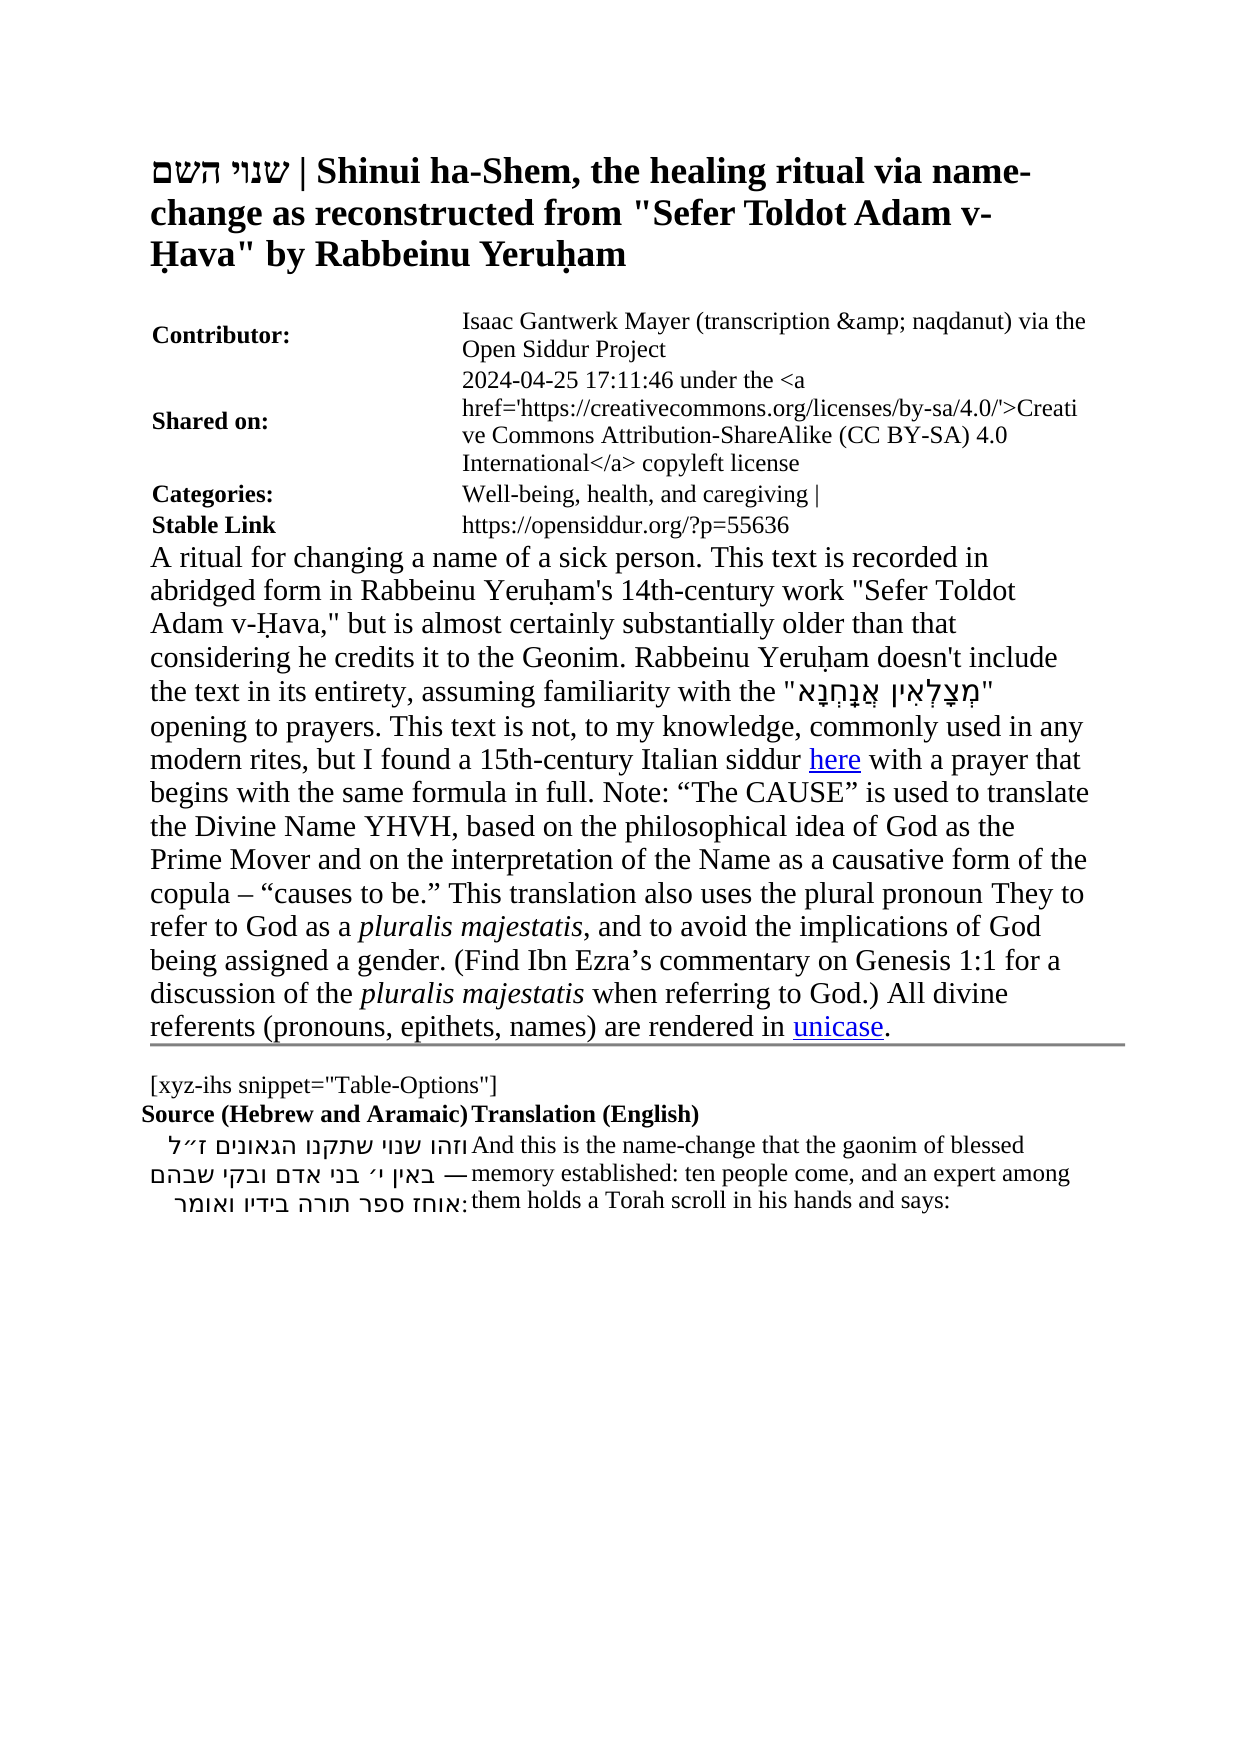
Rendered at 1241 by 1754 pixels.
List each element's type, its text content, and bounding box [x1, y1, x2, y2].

table_cell Well-being, health, and caregiving | [460, 478, 1090, 509]
table_cell Categories: [150, 478, 460, 509]
table_cell וזהו שנוי שתקנו הגאונים ז״ל — באין י׳ בני אדם ובקי שבהם אוחז ספר תורה בידיו ואומר: [135, 1130, 469, 1220]
table_header Source (Hebrew and Aramaic) [135, 1099, 469, 1129]
table_cell 2024-04-25 17:11:46 under the <a href='https://creativecommons.org/licenses/by-sa/4.0/'>Creative Commons Attribution-ShareAlike (CC BY-SA) 4.0 International</a> copyleft license [460, 364, 1090, 478]
table_header Isaac Gantwerk Mayer (transcription &amp; naqdanut) via the Open Siddur Project [460, 306, 1090, 364]
table_cell And this is the name-change that the gaonim of blessed memory established: ten people come, and an expert among them holds a Torah scroll in his hands and says: [470, 1130, 1105, 1220]
table_cell https://opensiddur.org/?p=55636 [460, 509, 1090, 540]
table_cell Shared on: [150, 364, 460, 478]
subtitle שנוי השם | Shinui ha-Shem, the healing ritual via name-change as reconstructed from "Sefer Toldot Adam v-Ḥava" by Rabbeinu Yeruḥam [150, 150, 1090, 275]
table_header Translation (English) [470, 1099, 1105, 1129]
table_cell Stable Link [150, 509, 460, 540]
text [xyz-ihs snippet="Table-Options"] [150, 1071, 1090, 1099]
text A ritual for changing a name of a sick person. This text is recorded in abridged form in Rabbeinu Yeruḥam's 14th-century work "Sefer Toldot Adam v-Ḥava," but is almost certainly substantially older than that considering he credits it to the Geonim. Rabbeinu Yeruḥam doesn't include the text in its entirety, assuming familiarity with the "מְצָלְאִין אֲנַֽחְנָא" opening to prayers. This text is not, to my knowledge, commonly used in any modern rites, but I found a 15th-century Italian siddur here with a prayer that begins with the same formula in full. Note: “The CAUSE” is used to translate the Divine Name YHVH, based on the philosophical idea of God as the Prime Mover and on the interpretation of the Name as a causative form of the copula – “causes to be.” This translation also uses the plural pronoun They to refer to God as a pluralis majestatis, and to avoid the implications of God being assigned a gender. (Find Ibn Ezra’s commentary on Genesis 1:1 for a discussion of the pluralis majestatis when referring to God.) All divine referents (pronouns, epithets, names) are rendered in unicase. [150, 540, 1090, 1043]
table_header Contributor: [150, 306, 460, 364]
